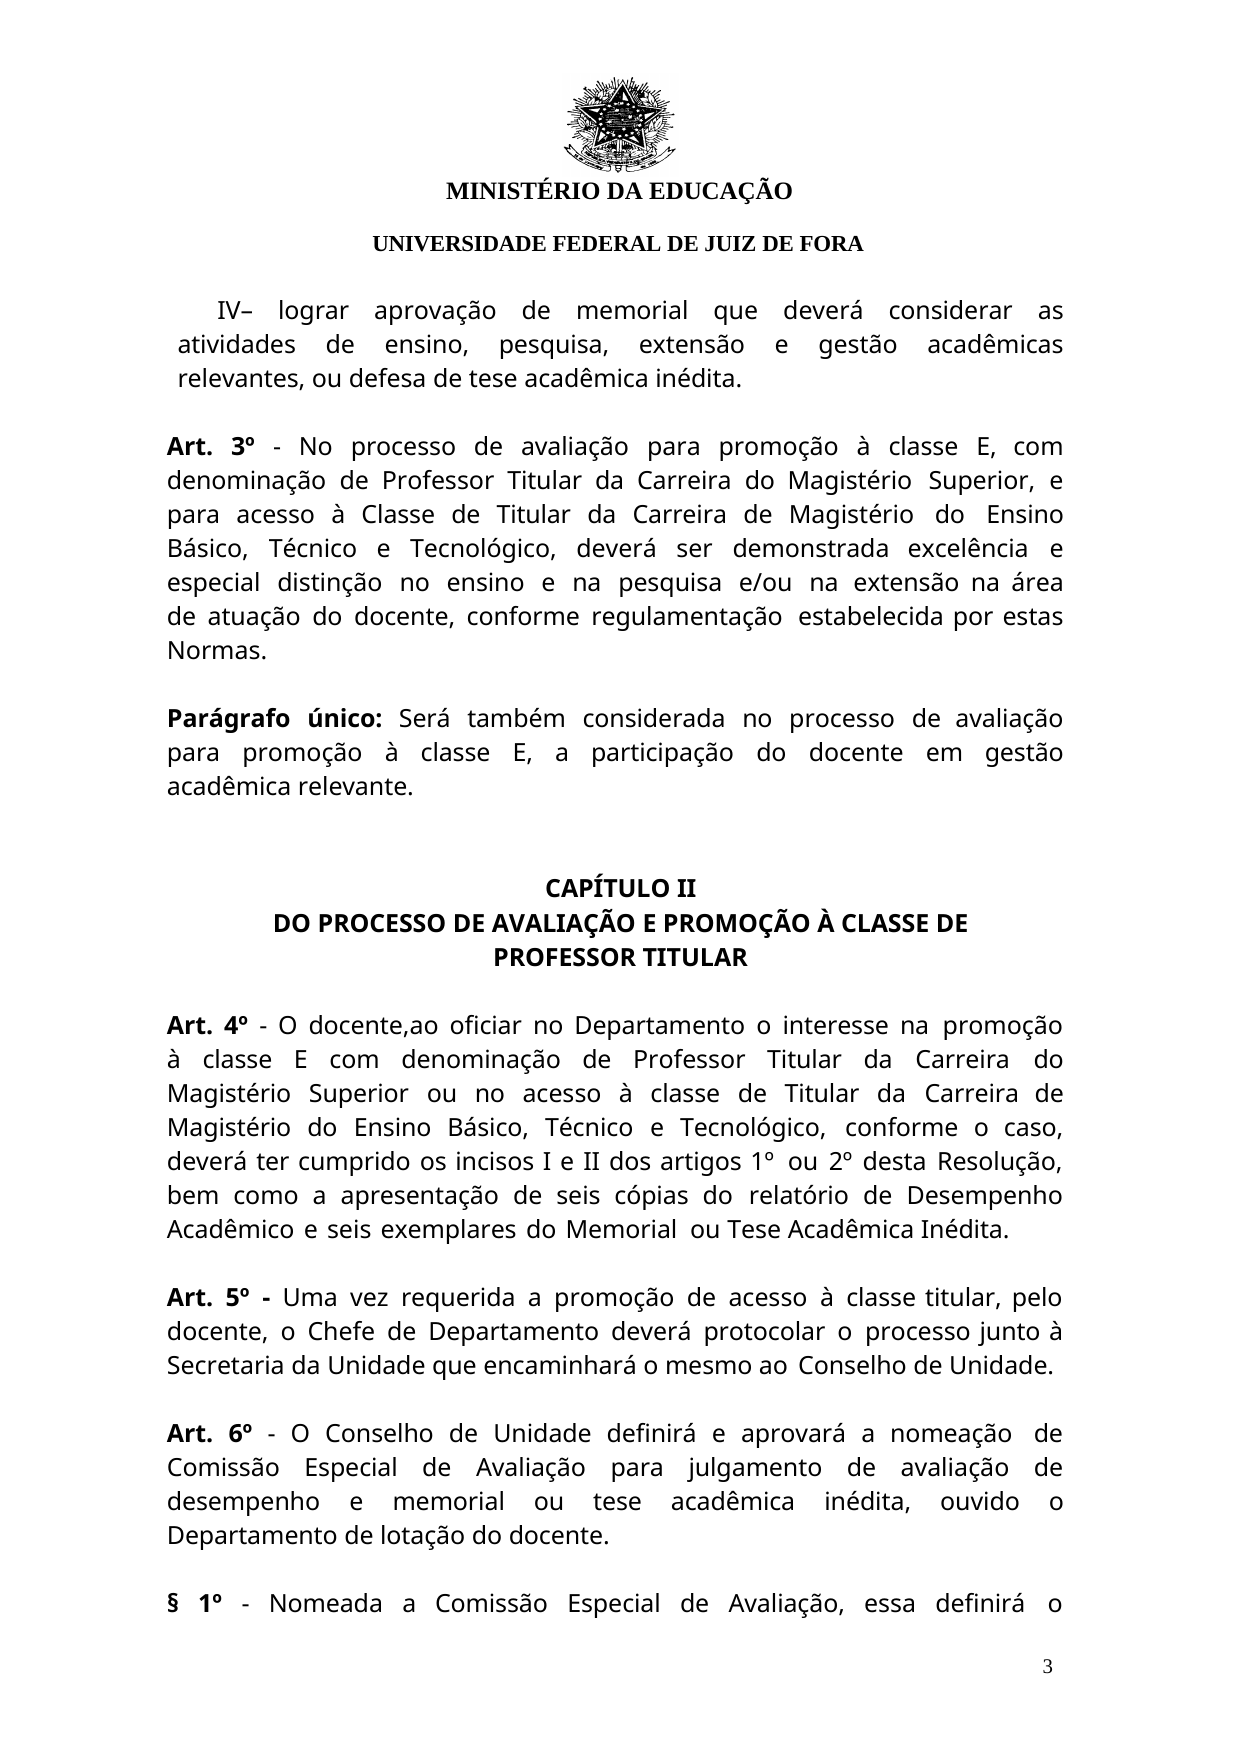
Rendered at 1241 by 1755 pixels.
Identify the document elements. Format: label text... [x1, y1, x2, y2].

list – lograr aprovação de memorial que deverá considerar as atividades de ensino, pesquisa, extensão e gestão acadêmicas relevantes, ou defesa de tese acadêmica inédita. [167, 292, 1064, 394]
subtitle CAPÍTULO II [220, 871, 1021, 905]
text Art. 5º - Uma vez requerida a promoção de acesso à classe titular, pelo docente, o Chefe de Departamento deverá protocolar o processo junto à Secretaria da Unidade que encaminhará o mesmo ao Conselho de Unidade. [167, 1280, 1063, 1382]
text Art. 4º - O docente,ao oficiar no Departamento o interesse na promoção à classe E com denominação de Professor Titular da Carreira do Magistério Superior ou no acesso à classe de Titular da Carreira de Magistério do Ensino Básico, Técnico e Tecnológico, conforme o caso, deverá ter cumprido os incisos I e II dos artigos 1º ou 2º desta Resolução, bem como a apresentação de seis cópias do relatório de Desempenho Acadêmico e seis exemplares do Memorial ou Tese Acadêmica Inédita. [167, 1007, 1064, 1246]
text Art. 3º - No processo de avaliação para promoção à classe E, com denominação de Professor Titular da Carreira do Magistério Superior, e para acesso à Classe de Titular da Carreira de Magistério do Ensino Básico, Técnico e Tecnológico, deverá ser demonstrada excelência e especial distinção no ensino e na pesquisa e/ou na extensão na área de atuação do docente, conforme regulamentação estabelecida por estas Normas. [167, 428, 1064, 667]
text Art. 6º - O Conselho de Unidade definirá e aprovará a nomeação de Comissão Especial de Avaliação para julgamento de avaliação de desempenho e memorial ou tese acadêmica inédita, ouvido o Departamento de lotação do docente. [167, 1416, 1064, 1552]
text Parágrafo único: Será também considerada no processo de avaliação para promoção à classe E, a participação do docente em gestão acadêmica relevante. [167, 701, 1064, 803]
text DO PROCESSO DE AVALIAÇÃO E PROMOÇÃO À CLASSE DE PROFESSOR TITULAR [216, 905, 1024, 973]
text § 1º - Nomeada a Comissão Especial de Avaliação, essa definirá o [167, 1586, 1063, 1620]
